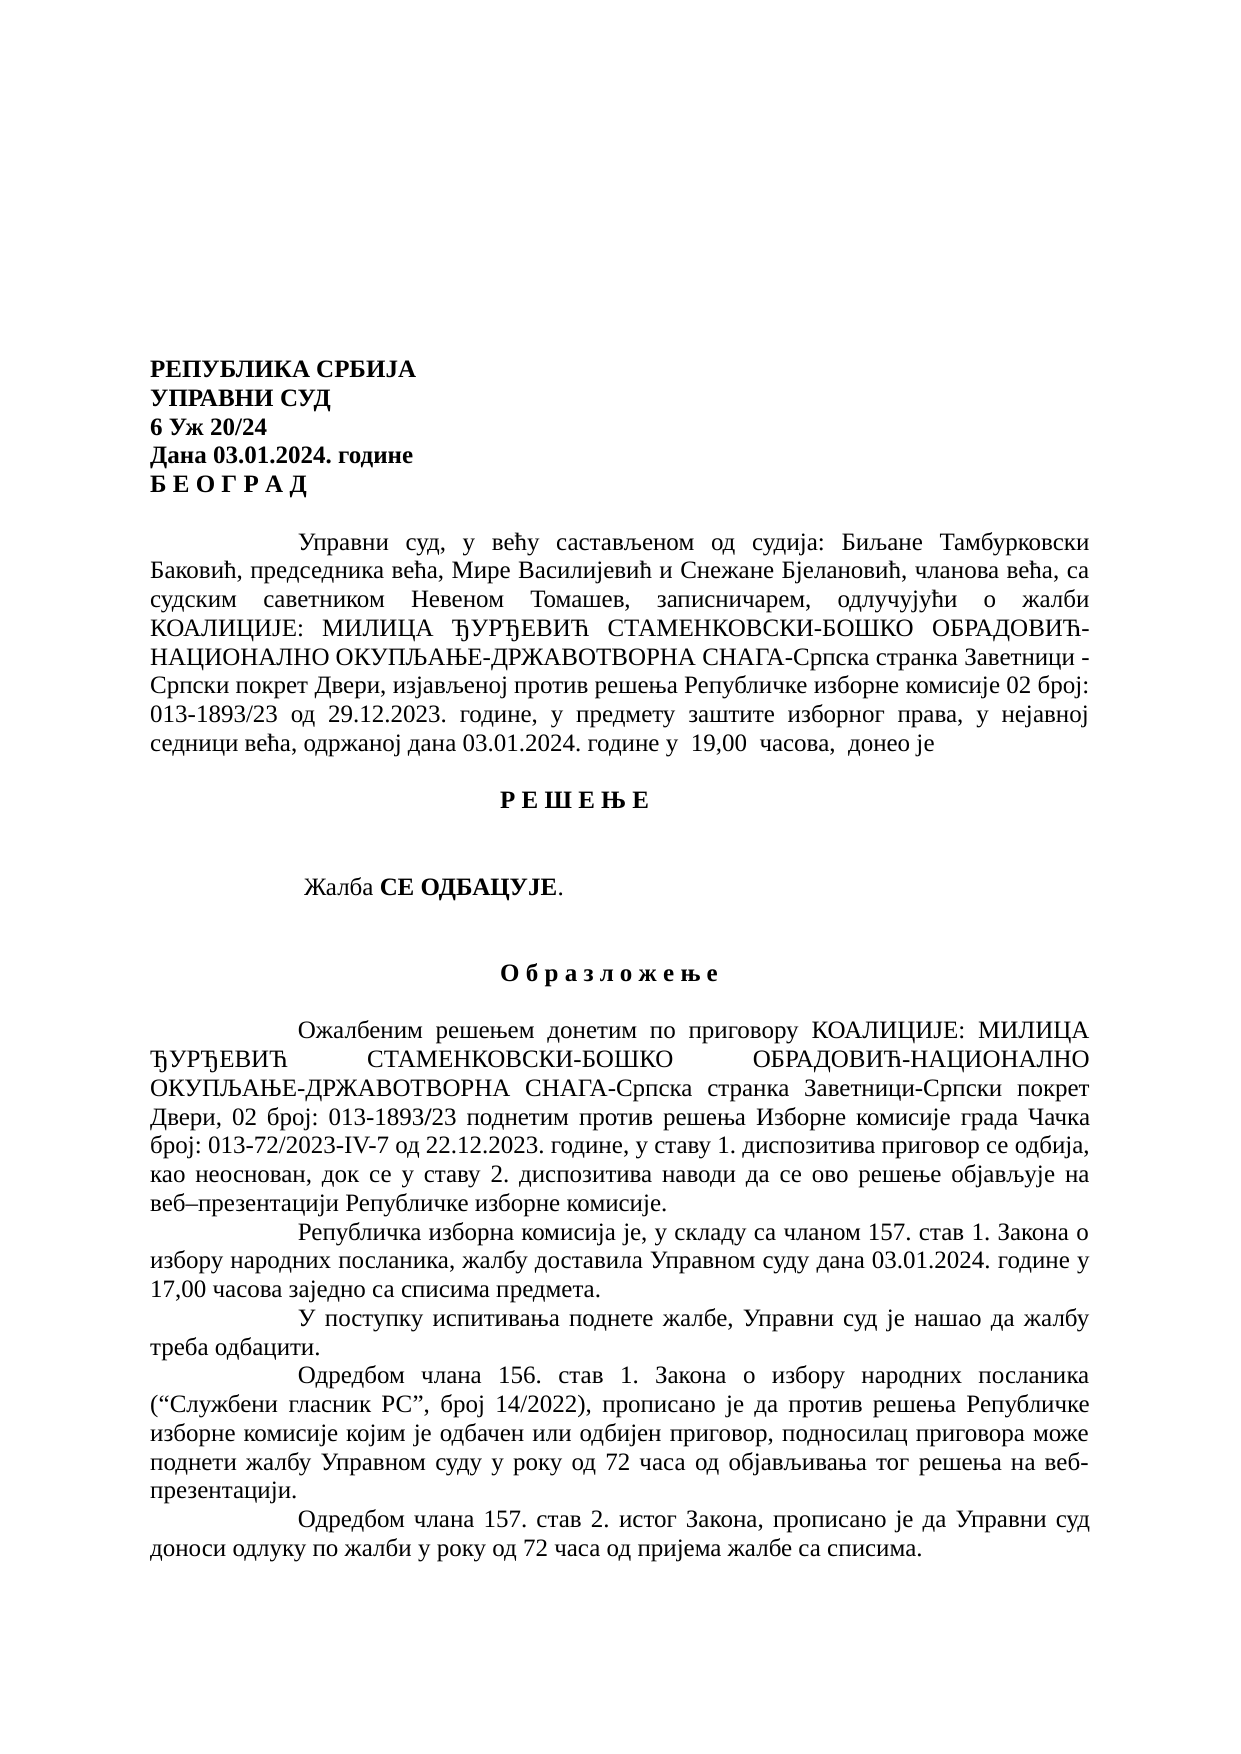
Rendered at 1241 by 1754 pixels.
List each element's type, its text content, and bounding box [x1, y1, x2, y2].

text РЕПУБЛИКА СРБИЈА [150, 148, 1090, 383]
text У поступку испитивања поднете жалбе, Управни суд је нашао да жалбу треба одбацити. [150, 1303, 1090, 1360]
text Дана 03.01.2024. године [150, 440, 1090, 469]
text УПРАВНИ СУД [150, 383, 1090, 412]
text Одредбом члана 156. став 1. Закона о избору народних посланика (“Службени гласник РС”, број 14/2022), прописано је да против решења Републичке изборне комисије којим је одбачен или одбијен приговор, подносилац приговора може поднети жалбу Управном суду у року од 72 часа од објављивања тог решења на веб-презентацији. [150, 1360, 1090, 1504]
text Р Е Ш Е Њ Е [150, 785, 1090, 814]
text Б Е О Г Р А Д [150, 469, 1090, 498]
text Одредбом члана 157. став 2. истог Закона, прописано је да Управни суд доноси одлуку по жалби у року од 72 часа од пријема жалбе са списима. [150, 1504, 1090, 1562]
text Ожалбеним решењем донетим по приговору КОАЛИЦИЈЕ: МИЛИЦА ЂУРЂЕВИЋ СТАМЕНКОВСКИ-БОШКО ОБРАДОВИЋ-НАЦИОНАЛНО ОКУПЉАЊЕ-ДРЖАВОТВОРНА СНАГА-Српска странка Заветници-Српски покрет Двери, 02 број: 013-1893/23 поднетим против решења Изборне комисије града Чачка број: 013-72/2023-IV-7 од 22.12.2023. године, у ставу 1. диспозитива приговор се одбија, као неоснован, док се у ставу 2. диспозитива наводи да се ово решење објављује на веб–презентацији Републичке изборне комисије. [150, 1015, 1090, 1217]
text О б р а з л о ж е њ е [150, 958, 1090, 987]
text Републичка изборна комисија је, у складу са чланом 157. став 1. Закона о избору народних посланика, жалбу доставила Управном суду дана 03.01.2024. године у 17,00 часова заједно са списима предмета. [150, 1217, 1090, 1303]
text 6 Уж 20/24 [150, 412, 1090, 440]
text Управни суд, у већу састављеном од судија: Биљане Тамбурковски Баковић, председника већа, Мире Василијевић и Снежане Бјелановић, чланова већа, са судским саветником Невеном Томашев, записничарем, одлучујући о жалби КОАЛИЦИЈЕ: МИЛИЦА ЂУРЂЕВИЋ СТАМЕНКОВСКИ-БОШКО ОБРАДОВИЋ-НАЦИОНАЛНО ОКУПЉАЊЕ-ДРЖАВОТВОРНА СНАГА-Српска странка Заветници -Српски покрет Двери, изјављеној против решења Републичке изборне комисије 02 број: 013-1893/23 од 29.12.2023. године, у предмету заштите изборног права, у нејавној седници већа, одржаној дана 03.01.2024. године у 19,00 часова, донео је [150, 527, 1090, 757]
text Жалба СЕ ОДБАЦУЈЕ. [150, 872, 1090, 900]
